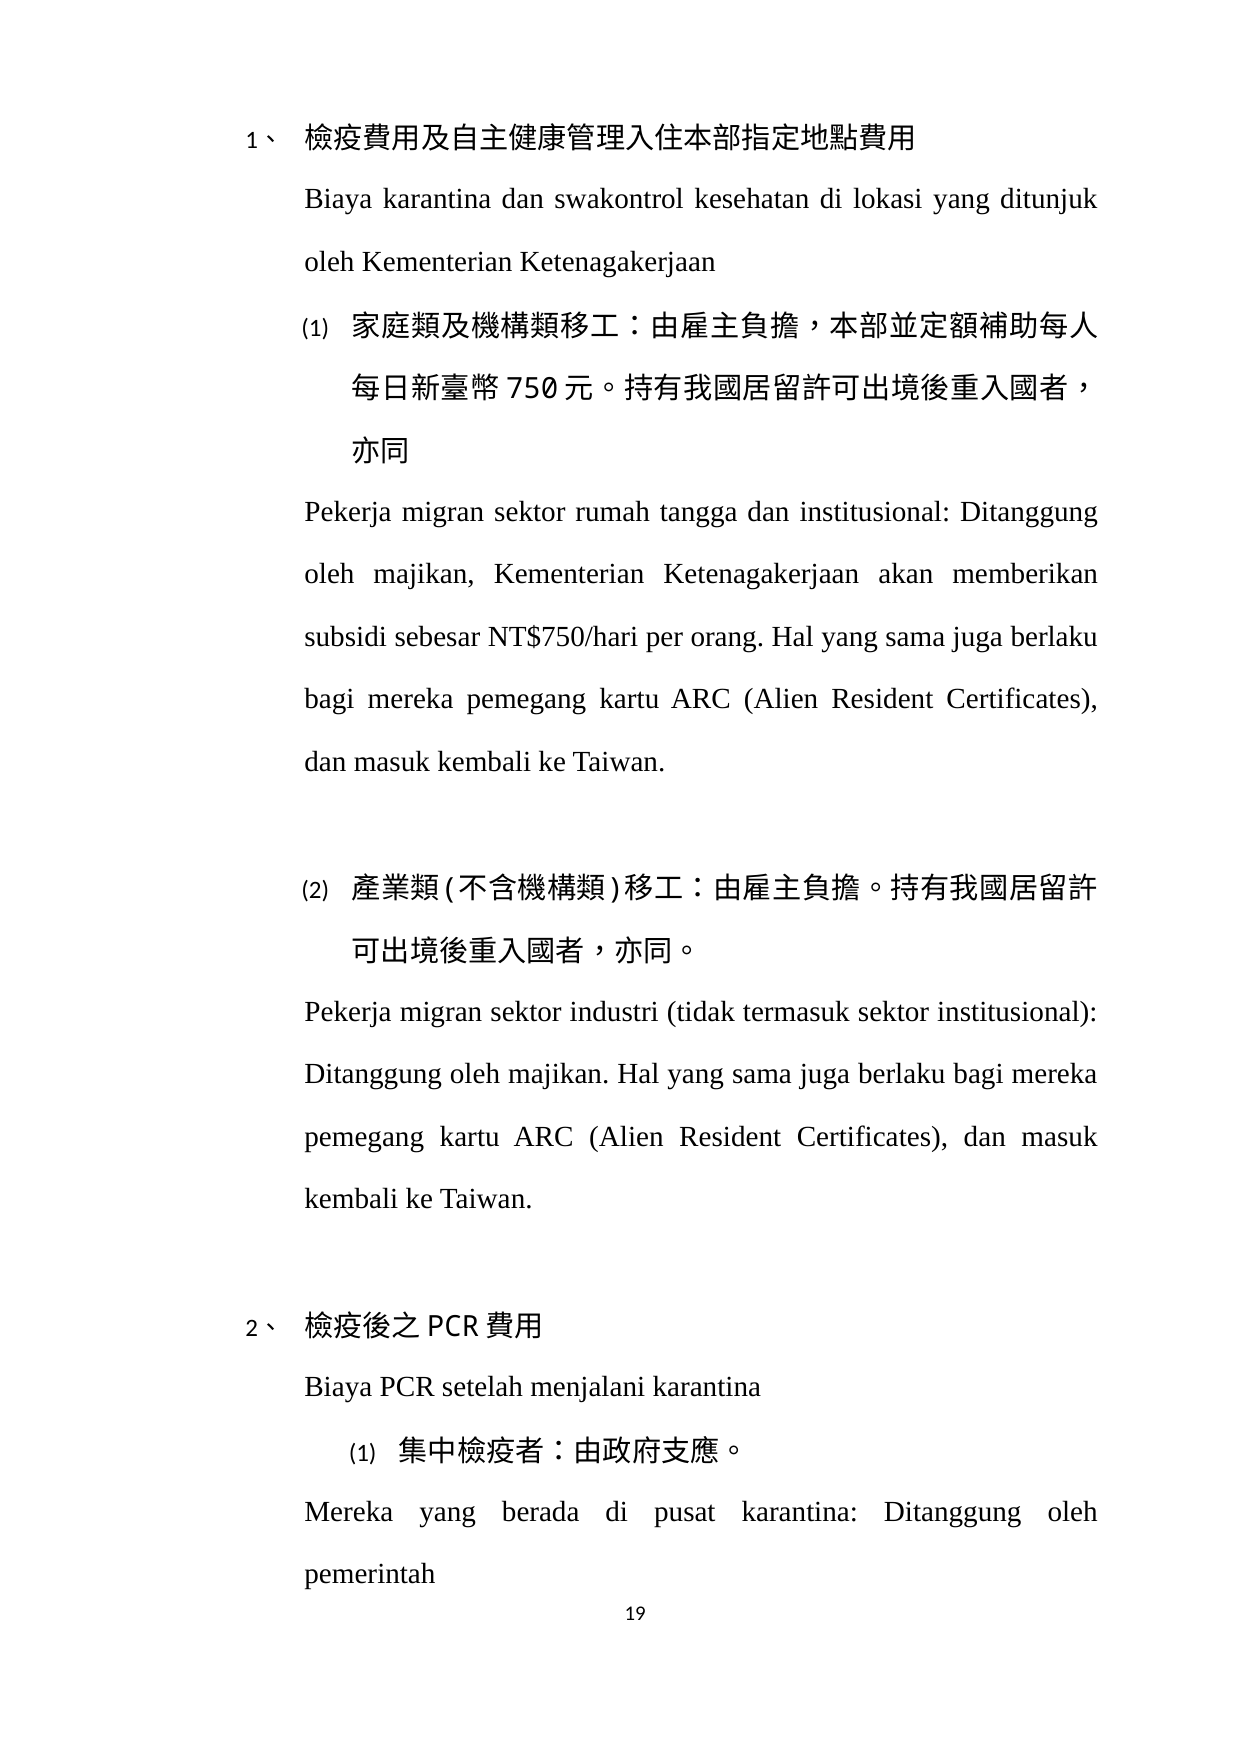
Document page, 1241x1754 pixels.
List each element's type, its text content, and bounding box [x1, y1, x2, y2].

list 檢疫後之PCR費用 [245, 1282, 1098, 1344]
text Biaya PCR setelah menjalani karantina [304, 1344, 1098, 1407]
text Pekerja migran sektor industri (tidak termasuk sektor institusional): Ditanggung oleh majikan. Hal yang sama juga berlaku bagi mereka pemegang kartu ARC (Alien Resident Certificates), dan masuk kembali ke Taiwan. [304, 969, 1098, 1219]
list 家庭類及機構類移工：由雇主負擔，本部並定額補助每人每日新臺幣750元。持有我國居留許可出境後重入國者，亦同 [301, 282, 1098, 469]
text Pekerja migran sektor rumah tangga dan institusional: Ditanggung oleh majikan, Kementerian Ketenagakerjaan akan memberikan subsidi sebesar NT$750/hari per orang. Hal yang sama juga berlaku bagi mereka pemegang kartu ARC (Alien Resident Certificates), dan masuk kembali ke Taiwan. [304, 469, 1098, 782]
text Mereka yang berada di pusat karantina: Ditanggung oleh pemerintah [304, 1469, 1098, 1594]
list 檢疫費用及自主健康管理入住本部指定地點費用 [245, 94, 1098, 157]
list 集中檢疫者：由政府支應。 [348, 1407, 1098, 1469]
text Biaya karantina dan swakontrol kesehatan di lokasi yang ditunjuk oleh Kementerian Ketenagakerjaan [304, 157, 1098, 282]
list 產業類(不含機構類)移工：由雇主負擔。持有我國居留許可出境後重入國者，亦同。 [301, 844, 1098, 969]
